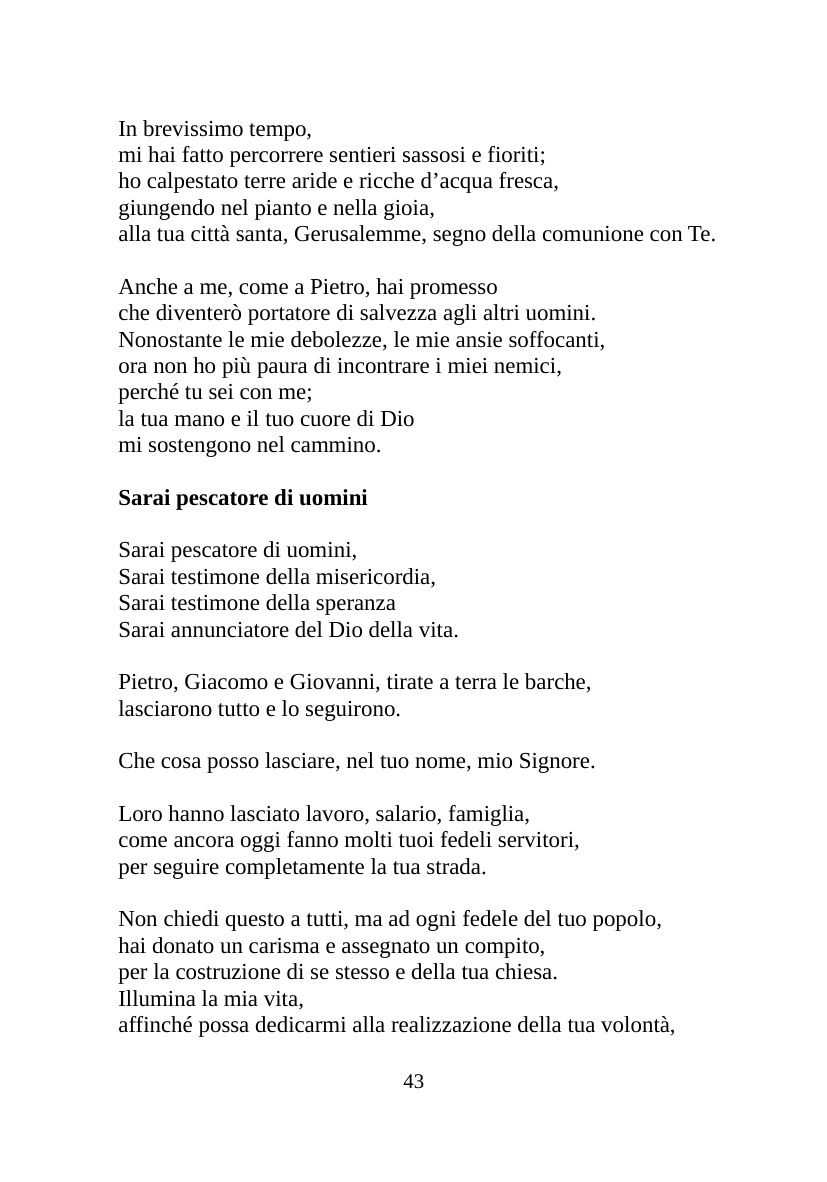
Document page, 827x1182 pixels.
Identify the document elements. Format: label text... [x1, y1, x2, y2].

text Illumina la mia vita, [88, 984, 738, 1011]
text perché tu sei con me; [88, 378, 738, 405]
text per seguire completamente la tua strada. [88, 853, 738, 879]
text ora non ho più paura di incontrare i miei nemici, [88, 352, 738, 378]
text Sarai annunciatore del Dio della vita. [88, 616, 738, 642]
text Sarai testimone della misericordia, [88, 563, 738, 589]
text Sarai pescatore di uomini [88, 484, 738, 510]
text hai donato un carisma e assegnato un compito, [88, 932, 738, 958]
text giungendo nel pianto e nella gioia, [88, 194, 738, 220]
text lasciarono tutto e lo seguirono. [88, 695, 738, 721]
text Non chiedi questo a tutti, ma ad ogni fedele del tuo popolo, [88, 906, 738, 932]
text Sarai testimone della speranza [88, 589, 738, 616]
text Pietro, Giacomo e Giovanni, tirate a terra le barche, [88, 668, 738, 695]
text Che cosa posso lasciare, nel tuo nome, mio Signore. [88, 747, 738, 774]
text Nonostante le mie debolezze, le mie ansie soffocanti, [88, 326, 738, 352]
text alla tua città santa, Gerusalemme, segno della comunione con Te. [88, 220, 738, 247]
text mi sostengono nel cammino. [88, 431, 738, 457]
text Anche a me, come a Pietro, hai promesso [88, 273, 738, 299]
text che diventerò portatore di salvezza agli altri uomini. [88, 299, 738, 326]
text Sarai pescatore di uomini, [88, 537, 738, 563]
text come ancora oggi fanno molti tuoi fedeli servitori, [88, 826, 738, 853]
text mi hai fatto percorrere sentieri sassosi e fioriti; [88, 141, 738, 168]
text affinché possa dedicarmi alla realizzazione della tua volontà, [88, 1011, 738, 1037]
text ho calpestato terre aride e ricche d’acqua fresca, [88, 168, 738, 194]
text Loro hanno lasciato lavoro, salario, famiglia, [88, 800, 738, 826]
text In brevissimo tempo, [88, 115, 738, 141]
text la tua mano e il tuo cuore di Dio [88, 405, 738, 431]
text per la costruzione di se stesso e della tua chiesa. [88, 958, 738, 984]
